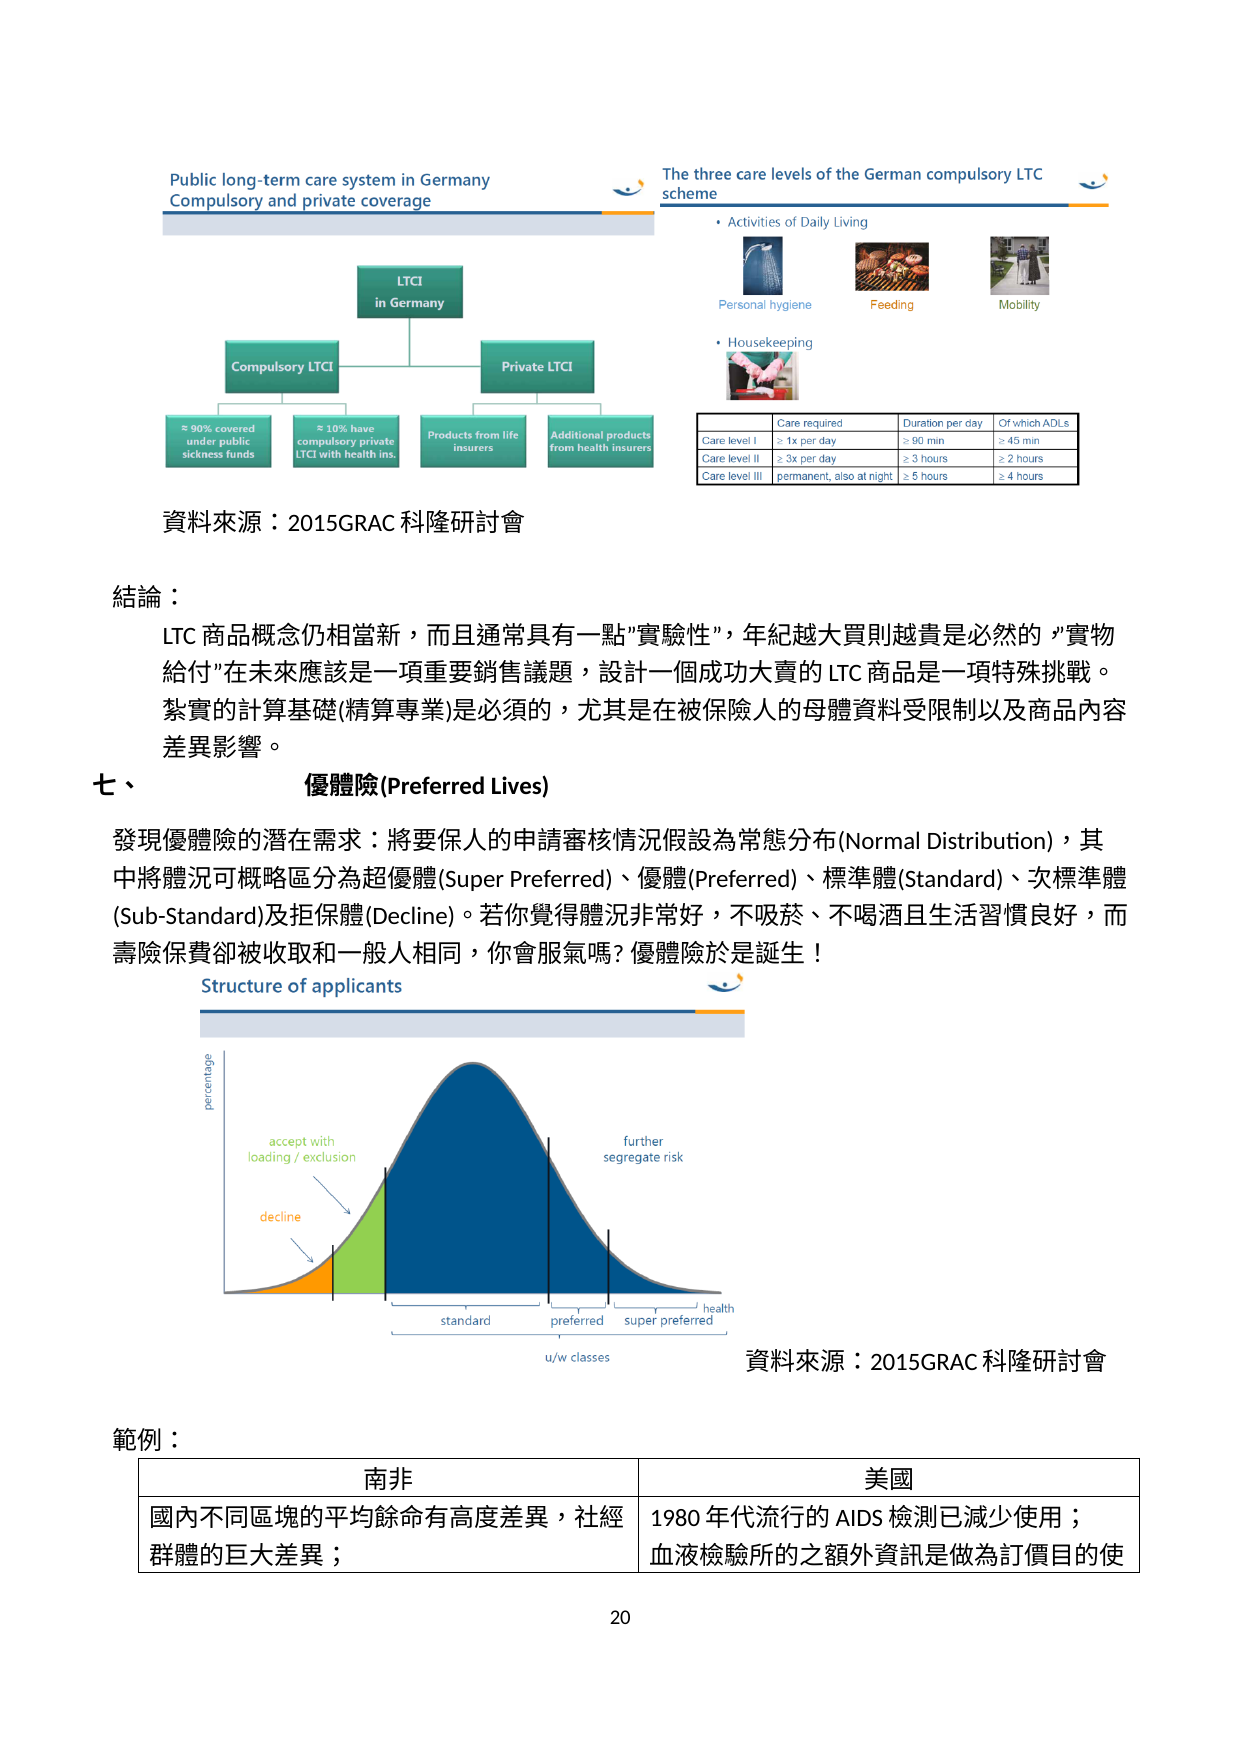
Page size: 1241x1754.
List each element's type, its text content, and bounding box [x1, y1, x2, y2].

text LTC商品概念仍相當新，而且通常具有一點”實驗性”，年紀越大買則越貴是必然的，”實物給付”在未來應該是一項重要銷售議題，設計一個成功大賣的LTC商品是一項特殊挑戰。 [162, 614, 1128, 689]
list 優體險(Preferred Lives) [92, 764, 1128, 802]
picture [660, 164, 1109, 489]
text 結論： [112, 577, 1128, 614]
text 資料來源：2015GRAC科隆研討會 [200, 970, 1128, 1383]
text 範例： [112, 1420, 1128, 1458]
picture [200, 970, 745, 1365]
table_cell 1980年代流行的AIDS檢測已減少使用； 血液檢驗所的之額外資訊是做為訂價目的使 [639, 1497, 1139, 1572]
table_cell 國內不同區塊的平均餘命有高度差異，社經群體的巨大差異； [139, 1497, 638, 1572]
text 發現優體險的潛在需求：將要保人的申請審核情況假設為常態分布(Normal Distribution)，其中將體況可概略區分為超優體(Super Preferred)、優體(Preferred)、標準體(Standard)、次標準體(Sub-Standard)及拒保體(Decline)。若你覺得體況非常好，不吸菸、不喝酒且生活習慣良好，而壽險保費卻被收取和一般人相同，你會服氣嗎? 優體險於是誕生！ [112, 820, 1128, 970]
text 資料來源：2015GRAC科隆研討會 [162, 502, 1128, 539]
text 紮實的計算基礎(精算專業)是必須的，尤其是在被保險人的母體資料受限制以及商品內容差異影響。 [162, 689, 1128, 764]
table_header 美國 [639, 1459, 1139, 1496]
picture [162, 170, 655, 489]
table_header 南非 [139, 1459, 638, 1496]
